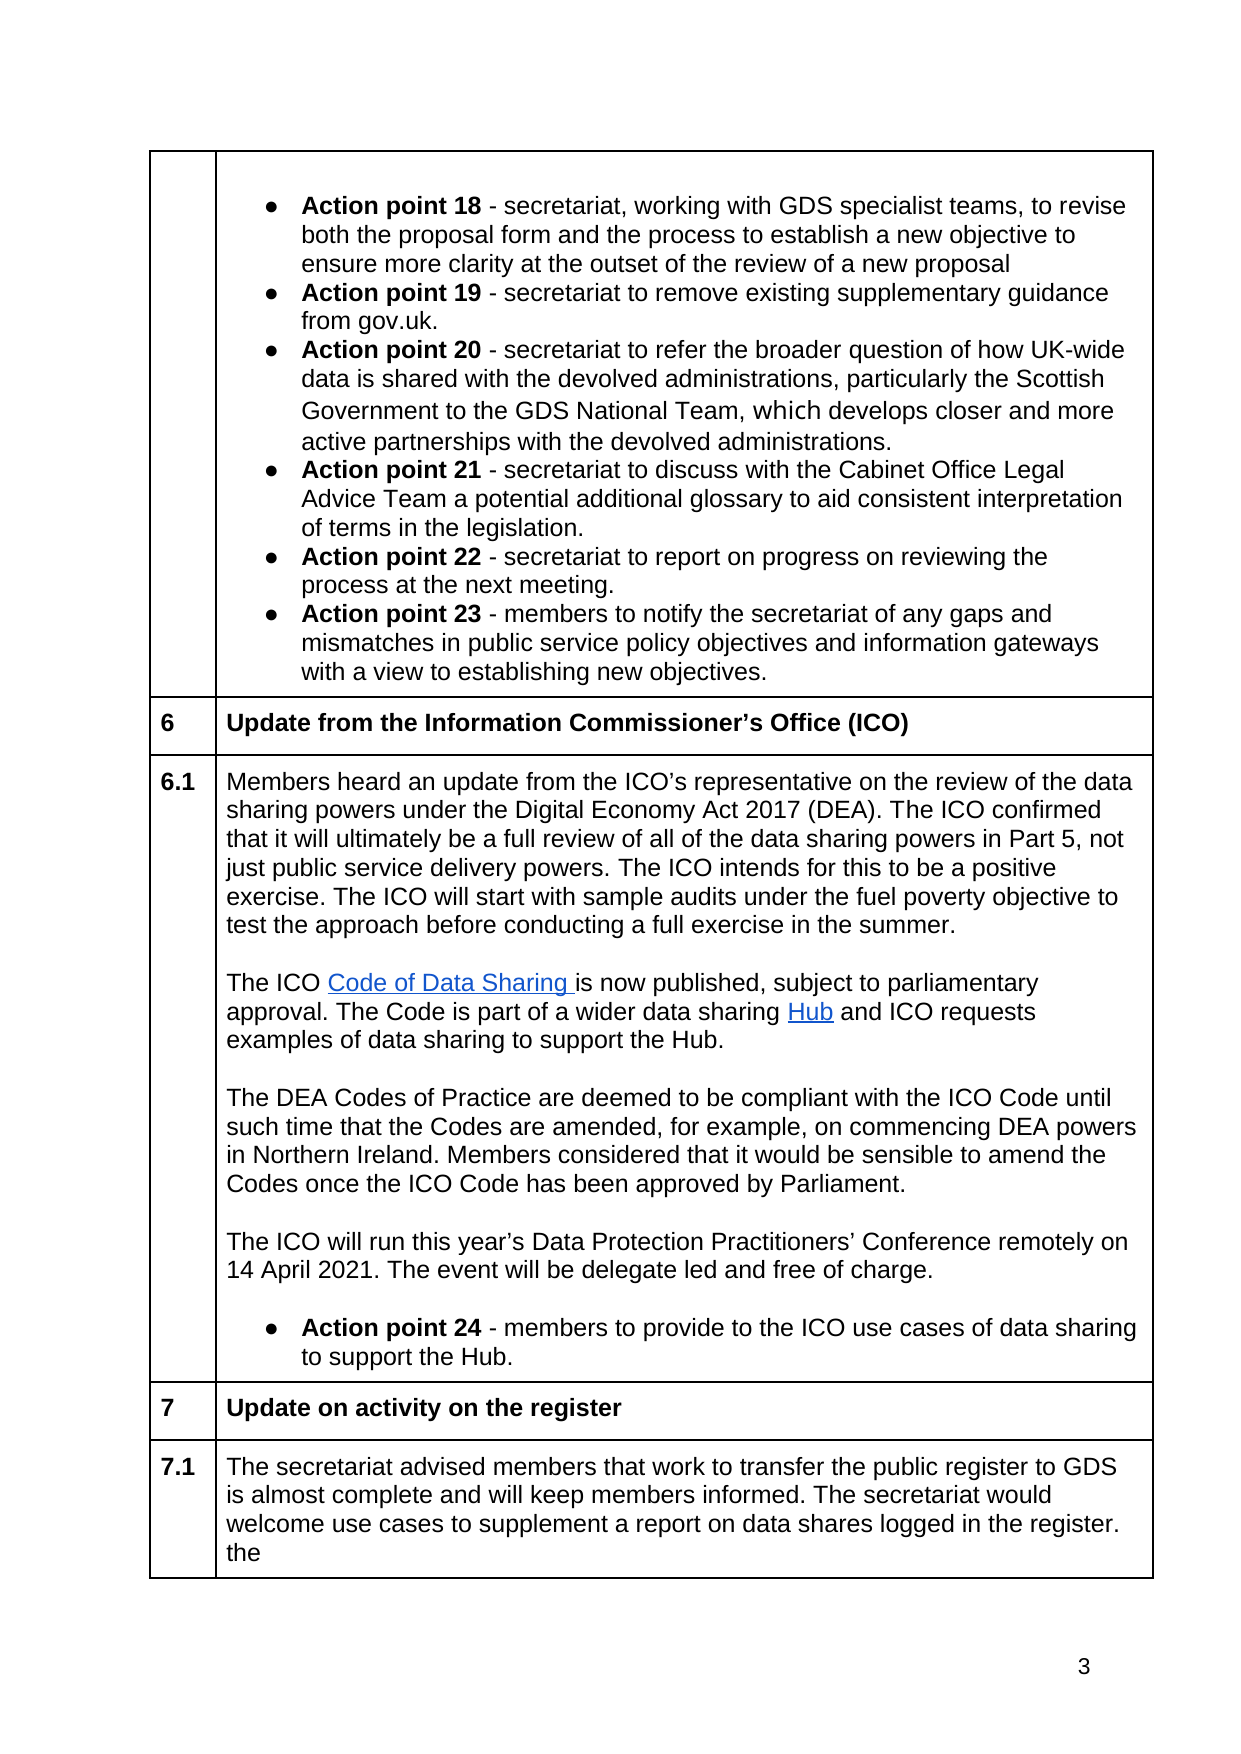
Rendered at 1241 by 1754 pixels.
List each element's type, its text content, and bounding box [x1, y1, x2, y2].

table_cell [151, 152, 215, 696]
table_cell 6.1 [151, 756, 215, 1381]
table_cell Members considered feedback on the process for establishing a new public service delivery objective in the light of learning from the proposed Scottish early learning and childcare objective. The Scottish Government and HMRC agreed that the summary feedback reflected the process to date. Members considered that more supplementary guidance would be welcome to provide clarity of roles and responsibilities earlier in the process and before the Board was required to make a decision on a proposal. Members approved the recommendations to review the process with GDS specialist teams and for the secretariat to report back at the next meeting. Members will also notify the secretariat of examples where the existing objectives do not meet their respective policy requirements, with a view to establishing new objectives. Action point 18 - secretariat, working with GDS specialist teams, to revise both the proposal form and the process to establish a new objective to ensure more clarity at the outset of the review of a new proposal Action point 19 - secretariat to remove existing supplementary guidance from gov.uk. Action point 20 - secretariat to refer the broader question of how UK-wide data is shared with the devolved administrations, particularly the Scottish Government to the GDS National Team, which develops closer and more active partnerships with the devolved administrations. Action point 21 - secretariat to discuss with the Cabinet Office Legal Advice Team a potential additional glossary to aid consistent interpretation of terms in the legislation. Action point 22 - secretariat to report on progress on reviewing the process at the next meeting. Action point 23 - members to notify the secretariat of any gaps and mismatches in public service policy objectives and information gateways with a view to establishing new objectives. [217, 152, 1152, 696]
table_cell 7.1 [151, 1441, 215, 1577]
table_cell Members heard an update from the ICO’s representative on the review of the data sharing powers under the Digital Economy Act 2017 (DEA). The ICO confirmed that it will ultimately be a full review of all of the data sharing powers in Part 5, not just public service delivery powers. The ICO intends for this to be a positive exercise. The ICO will start with sample audits under the fuel poverty objective to test the approach before conducting a full exercise in the summer. The ICO Code of Data Sharing is now published, subject to parliamentary approval. The Code is part of a wider data sharing Hub and ICO requests examples of data sharing to support the Hub. The DEA Codes of Practice are deemed to be compliant with the ICO Code until such time that the Codes are amended, for example, on commencing DEA powers in Northern Ireland. Members considered that it would be sensible to amend the Codes once the ICO Code has been approved by Parliament. The ICO will run this year’s Data Protection Practitioners’ Conference remotely on 14 April 2021. The event will be delegate led and free of charge. Action point 24 - members to provide to the ICO use cases of data sharing to support the Hub. [217, 756, 1152, 1381]
table_cell The secretariat advised members that work to transfer the public register to GDS is almost complete and will keep members informed. The secretariat would welcome use cases to supplement a report on data shares logged in the register. the Action point 25 - secretariat to advise members when the public register is transferred to GDS. Action point 26 - members to provide to the secretariat use cases of data shares logged in the register. [217, 1441, 1152, 1577]
table_cell Update on activity on the register [217, 1383, 1152, 1439]
table_cell Update from the Information Commissioner’s Office (ICO) [217, 698, 1152, 754]
table_cell 6 [151, 698, 215, 754]
table_cell 7 [151, 1383, 215, 1439]
